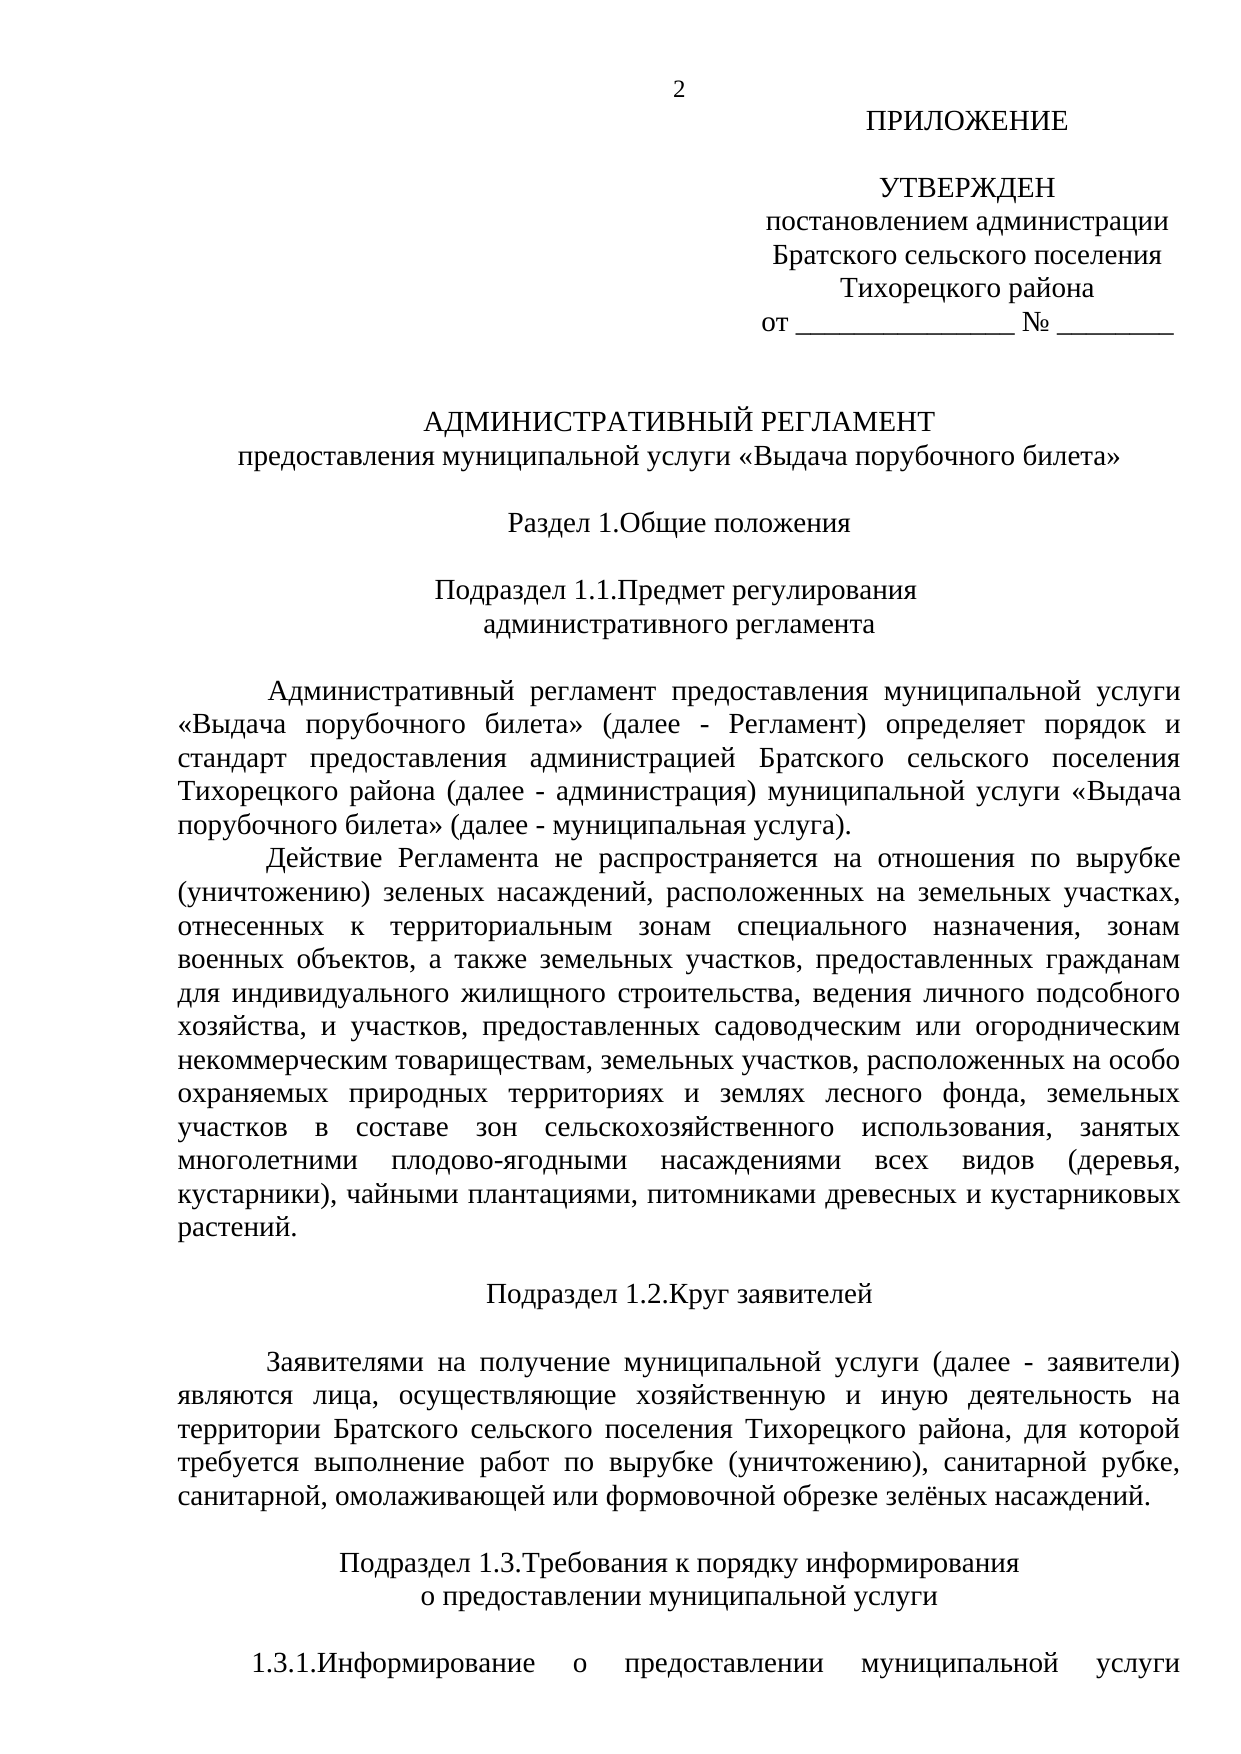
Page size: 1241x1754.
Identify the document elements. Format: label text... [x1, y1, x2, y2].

subtitle административного регламента [177, 606, 1181, 639]
text о предоставлении муниципальной услуги [177, 1578, 1181, 1612]
text 1.3.1.Информирование о предоставлении муниципальной услуги [177, 1646, 1181, 1679]
subtitle Раздел 1.Общие положения [177, 505, 1181, 539]
text постановлением администрации Братского сельского поселения Тихорецкого района [753, 203, 1181, 304]
text от _______________ № ________ [753, 304, 1181, 337]
text Административный регламент предоставления муниципальной услуги «Выдача порубочного билета» (далее - Регламент) определяет порядок и стандарт предоставления администрацией Братского сельского поселения Тихорецкого района (далее - администрация) муниципальной услуги «Выдача порубочного билета» (далее - муниципальная услуга). [177, 673, 1181, 841]
text АДМИНИСТРАТИВНЫЙ РЕГЛАМЕНТ [177, 404, 1181, 438]
text УТВЕРЖДЕН [753, 170, 1181, 203]
subtitle Подраздел 1.1.Предмет регулирования [177, 572, 1181, 606]
text предоставления муниципальной услуги «Выдача порубочного билета» [177, 438, 1181, 472]
text ПРИЛОЖЕНИЕ [753, 103, 1181, 136]
text Подраздел 1.3.Требования к порядку информирования [177, 1545, 1181, 1578]
text Заявителями на получение муниципальной услуги (далее - заявители) являются лица, осуществляющие хозяйственную и иную деятельность на территории Братского сельского поселения Тихорецкого района, для которой требуется выполнение работ по вырубке (уничтожению), санитарной рубке, санитарной, омолаживающей или формовочной обрезке зелёных насаждений. [177, 1344, 1181, 1511]
subtitle Подраздел 1.2.Круг заявителей [177, 1277, 1181, 1310]
text Действие Регламента не распространяется на отношения по вырубке (уничтожению) зеленых насаждений, расположенных на земельных участках, отнесенных к территориальным зонам специального назначения, зонам военных объектов, а также земельных участков, предоставленных гражданам для индивидуального жилищного строительства, ведения личного подсобного хозяйства, и участков, предоставленных садоводческим или огородническим некоммерческим товариществам, земельных участков, расположенных на особо охраняемых природных территориях и землях лесного фонда, земельных участков в составе зон сельскохозяйственного использования, занятых многолетними плодово-ягодными насаждениями всех видов (деревья, кустарники), чайными плантациями, питомниками древесных и кустарниковых растений. [177, 841, 1181, 1243]
